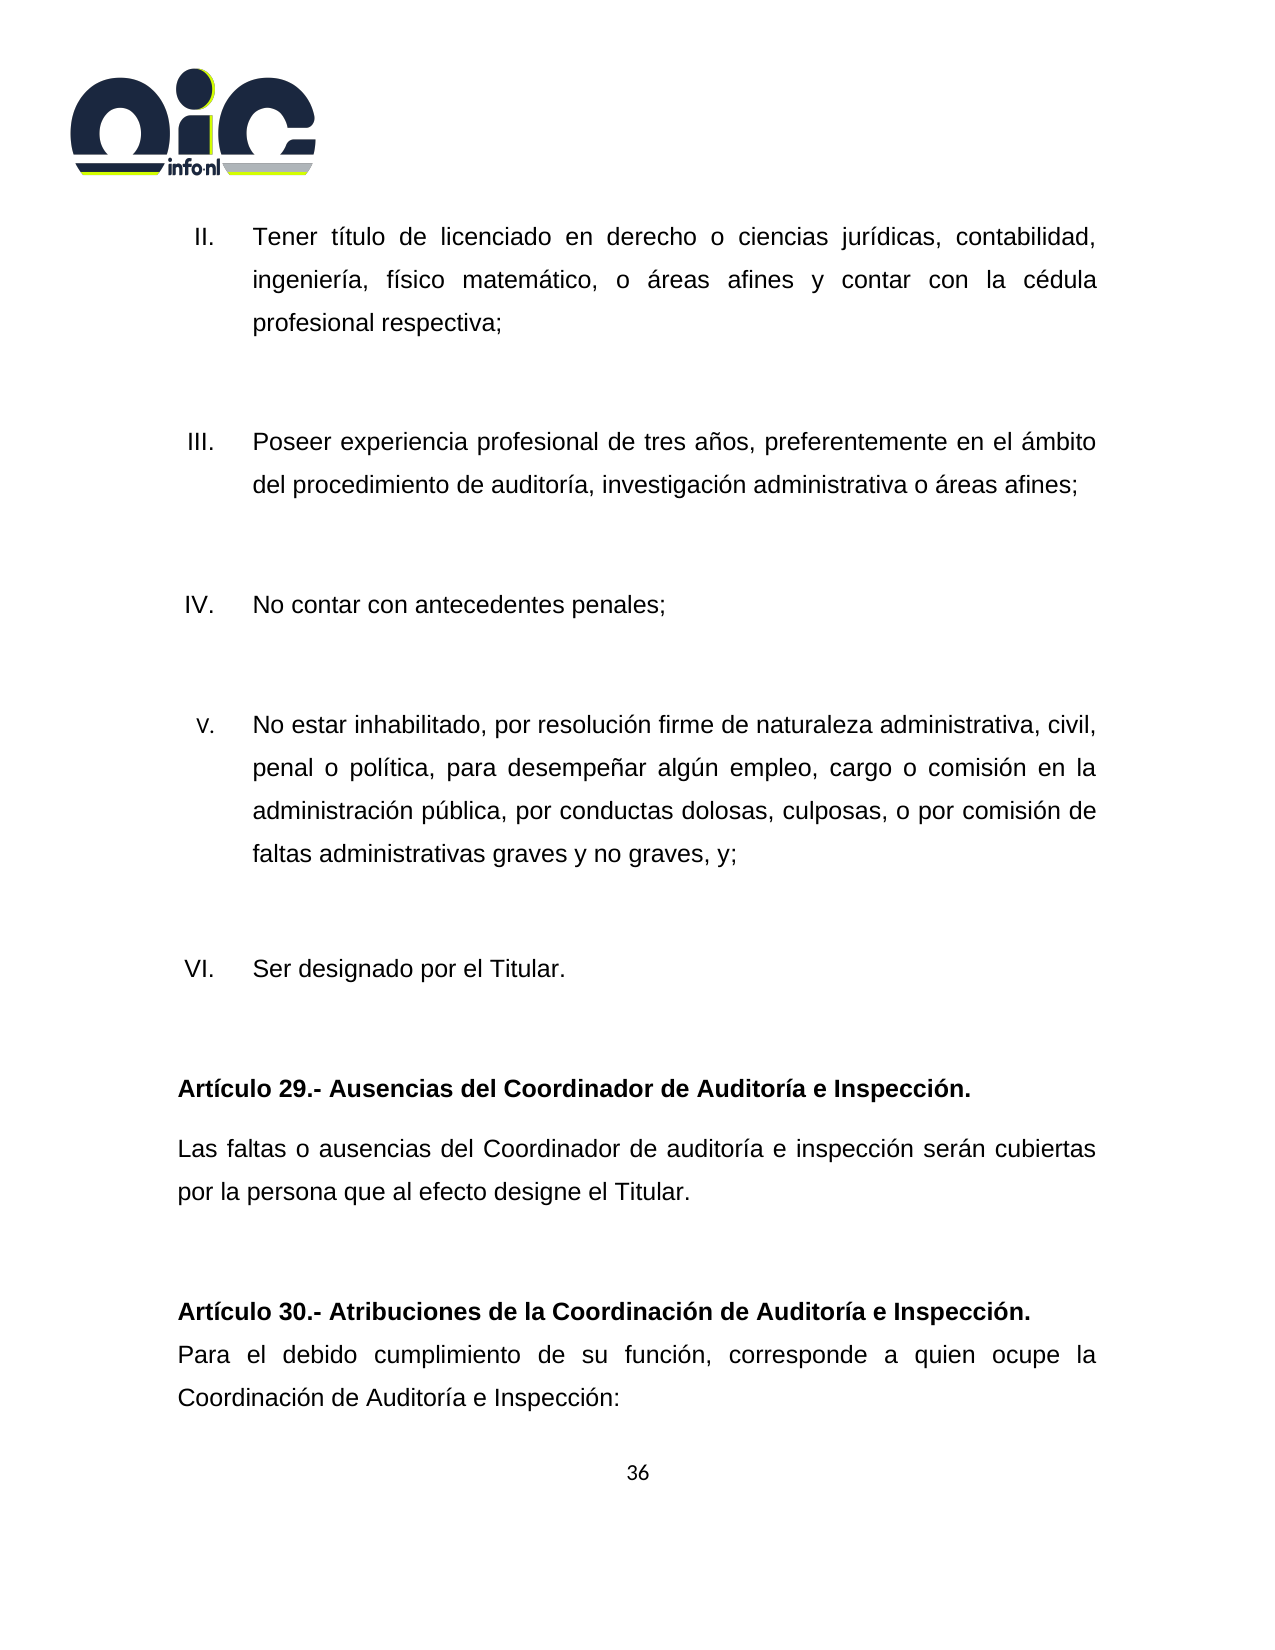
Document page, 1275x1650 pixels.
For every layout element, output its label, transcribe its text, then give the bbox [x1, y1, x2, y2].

list No contar con antecedentes penales; [215, 590, 1098, 619]
text Las faltas o ausencias del Coordinador de auditoría e inspección serán cubiertas por la persona que al efecto designe el Titular. [177, 1134, 1098, 1206]
list Tener título de licenciado en derecho o ciencias jurídicas, contabilidad, ingeniería, físico matemático, o áreas afines y contar con la cédula profesional respectiva; [215, 222, 1098, 337]
text Para el debido cumplimiento de su función, corresponde a quien ocupe la Coordinación de Auditoría e Inspección: [177, 1340, 1098, 1412]
text Artículo 29.- Ausencias del Coordinador de Auditoría e Inspección. [177, 1074, 1098, 1103]
list No estar inhabilitado, por resolución firme de naturaleza administrativa, civil, penal o política, para desempeñar algún empleo, cargo o comisión en la administración pública, por conductas dolosas, culposas, o por comisión de faltas administrativas graves y no graves, y; [215, 710, 1098, 868]
list Poseer experiencia profesional de tres años, preferentemente en el ámbito del procedimiento de auditoría, investigación administrativa o áreas afines; [215, 427, 1098, 499]
text Artículo 30.- Atribuciones de la Coordinación de Auditoría e Inspección. [177, 1297, 1098, 1325]
list Ser designado por el Titular. [215, 954, 1098, 983]
